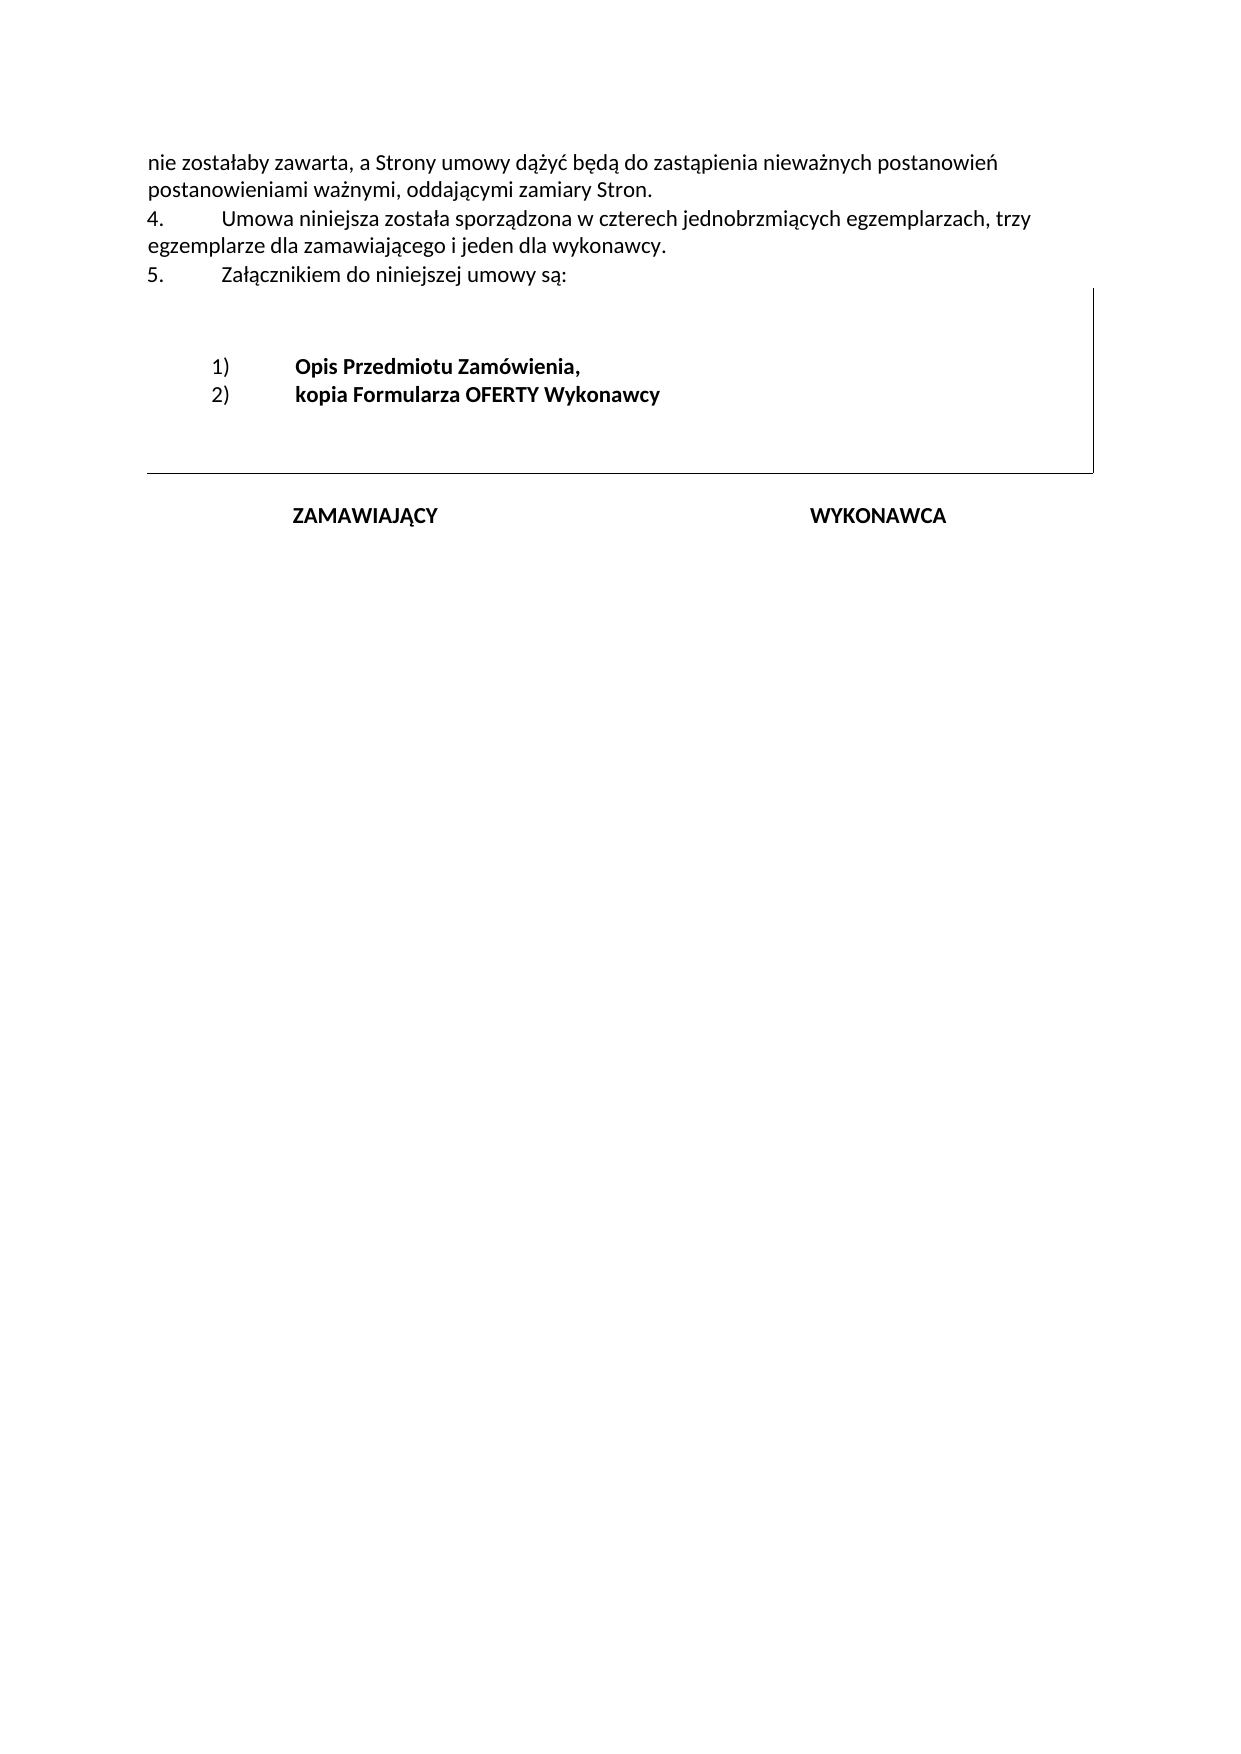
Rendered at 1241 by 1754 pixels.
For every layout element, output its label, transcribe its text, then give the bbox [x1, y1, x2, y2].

list Opis Przedmiotu Zamówienia, [147, 288, 1093, 380]
list kopia Formularza OFERTY Wykonawcy [147, 380, 1093, 473]
list Załącznikiem do niniejszej umowy są: [147, 260, 1093, 288]
text ZAMAWIAJĄCY WYKONAWCA [147, 501, 1093, 529]
list nie zostałaby zawarta, a Strony umowy dążyć będą do zastąpienia nieważnych postanowień postanowieniami ważnymi, oddającymi zamiary Stron. [147, 148, 1093, 204]
list Umowa niniejsza została sporządzona w czterech jednobrzmiących egzemplarzach, trzy egzemplarze dla zamawiającego i jeden dla wykonawcy. [147, 204, 1093, 260]
